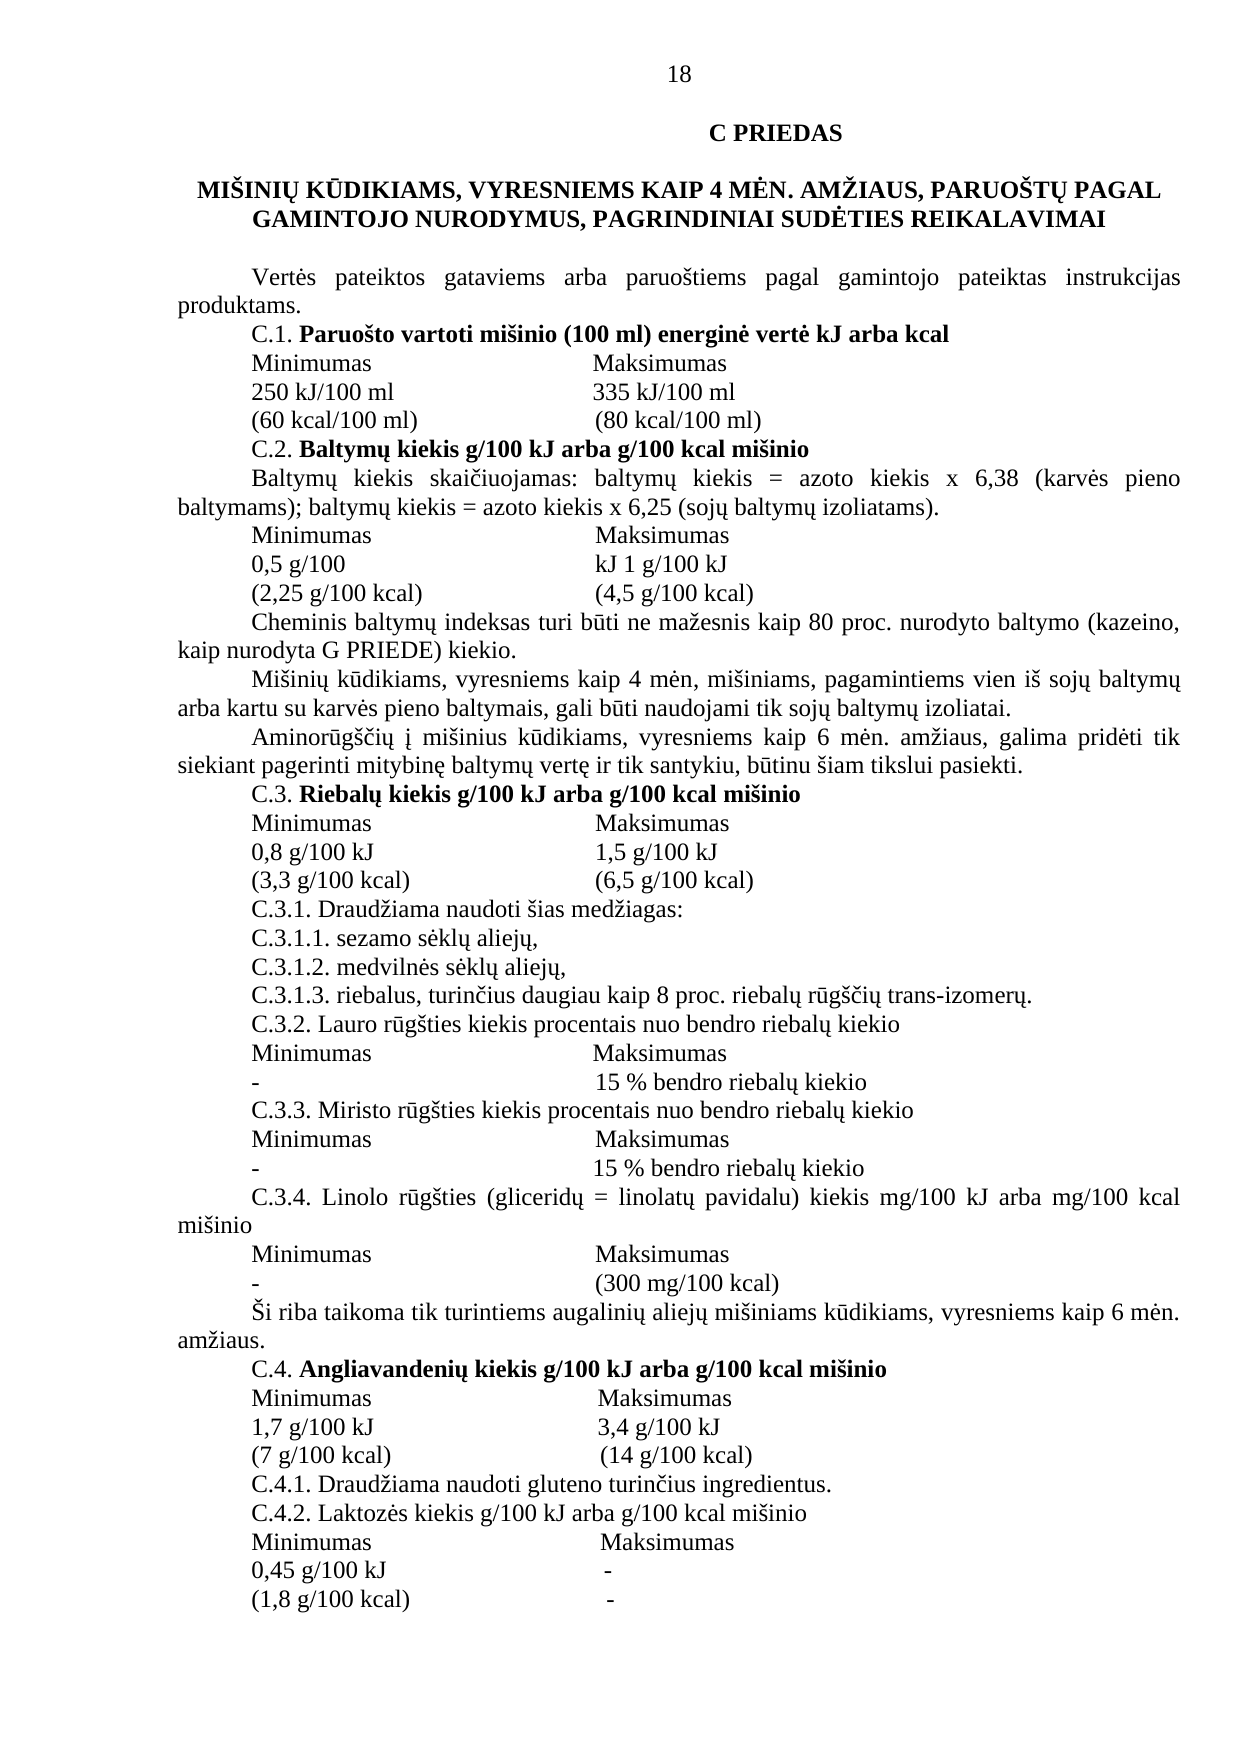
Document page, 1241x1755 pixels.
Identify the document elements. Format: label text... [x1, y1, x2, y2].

text C.3.1.3. riebalus, turinčius daugiau kaip 8 proc. riebalų rūgščių trans-izomerų. [177, 981, 1181, 1009]
text (1,8 g/100 kcal) - [177, 1584, 1181, 1613]
text C.4. Angliavandenių kiekis g/100 kJ arba g/100 kcal mišinio [177, 1354, 1181, 1383]
text Minimumas Maksimumas [177, 1124, 1181, 1153]
text - 15 % bendro riebalų kiekio [177, 1153, 1181, 1182]
text C.3.2. Lauro rūgšties kiekis procentais nuo bendro riebalų kiekio [177, 1009, 1181, 1038]
text 1,7 g/100 kJ 3,4 g/100 kJ [177, 1412, 1181, 1441]
text Aminorūgščių į mišinius kūdikiams, vyresniems kaip 6 mėn. amžiaus, galima pridėti tik siekiant pagerinti mitybinę baltymų vertę ir tik santykiu, būtinu šiam tikslui pasiekti. [177, 722, 1181, 779]
text (60 kcal/100 ml) (80 kcal/100 ml) [177, 406, 1181, 434]
text C.3.4. Linolo rūgšties (gliceridų = linolatų pavidalu) kiekis mg/100 kJ arba mg/100 kcal mišinio [177, 1182, 1181, 1239]
text Minimumas Maksimumas [177, 1527, 1181, 1556]
text C.3.1.2. medvilnės sėklų aliejų, [177, 952, 1181, 981]
text C.3.3. Miristo rūgšties kiekis procentais nuo bendro riebalų kiekio [177, 1096, 1181, 1124]
text Minimumas Maksimumas [177, 348, 1181, 377]
text 0,8 g/100 kJ 1,5 g/100 kJ [177, 837, 1181, 866]
text 0,5 g/100 kJ 1 g/100 kJ [177, 549, 1181, 578]
text Ši riba taikoma tik turintiems augalinių aliejų mišiniams kūdikiams, vyresniems kaip 6 mėn. amžiaus. [177, 1297, 1181, 1354]
text C.1. Paruošto vartoti mišinio (100 ml) energinė vertė kJ arba kcal [177, 319, 1181, 348]
text Cheminis baltymų indeksas turi būti ne mažesnis kaip 80 proc. nurodyto baltymo (kazeino, kaip nurodyta G PRIEDE) kiekio. [177, 607, 1181, 664]
text Minimumas Maksimumas [177, 1383, 1181, 1412]
text Mišinių kūdikiams, vyresniems kaip 4 mėn, mišiniams, pagamintiems vien iš sojų baltymų arba kartu su karvės pieno baltymais, gali būti naudojami tik sojų baltymų izoliatai. [177, 664, 1181, 722]
text Vertės pateiktos gataviems arba paruoštiems pagal gamintojo pateiktas instrukcijas produktams. [177, 262, 1181, 319]
text 250 kJ/100 ml 335 kJ/100 ml [177, 377, 1181, 406]
text C.3.1.1. sezamo sėklų aliejų, [177, 923, 1181, 952]
text C PRIEDAS [177, 118, 1181, 147]
text (7 g/100 kcal) (14 g/100 kcal) [177, 1441, 1181, 1469]
text - 15 % bendro riebalų kiekio [177, 1067, 1181, 1096]
text MIŠINIŲ KŪDIKIAMS, VYRESNIEMS KAIP 4 MĖN. AMŽIAUS, PARUOŠTŲ PAGAL GAMINTOJO NURODYMUS, PAGRINDINIAI SUDĖTIES REIKALAVIMAI [177, 176, 1181, 233]
text Minimumas Maksimumas [177, 1239, 1181, 1268]
text C.3. Riebalų kiekis g/100 kJ arba g/100 kcal mišinio [177, 779, 1181, 808]
text (2,25 g/100 kcal) (4,5 g/100 kcal) [177, 578, 1181, 607]
text Minimumas Maksimumas [177, 521, 1181, 549]
text Baltymų kiekis skaičiuojamas: baltymų kiekis = azoto kiekis x 6,38 (karvės pieno baltymams); baltymų kiekis = azoto kiekis x 6,25 (sojų baltymų izoliatams). [177, 463, 1181, 521]
text C.4.2. Laktozės kiekis g/100 kJ arba g/100 kcal mišinio [177, 1498, 1181, 1527]
text 0,45 g/100 kJ - [177, 1556, 1181, 1584]
text C.2. Baltymų kiekis g/100 kJ arba g/100 kcal mišinio [177, 434, 1181, 463]
text C.4.1. Draudžiama naudoti gluteno turinčius ingredientus. [177, 1469, 1181, 1498]
text Minimumas Maksimumas [177, 1038, 1181, 1067]
text C.3.1. Draudžiama naudoti šias medžiagas: [177, 894, 1181, 923]
text - (300 mg/100 kcal) [177, 1268, 1181, 1297]
text Minimumas Maksimumas [177, 808, 1181, 837]
text (3,3 g/100 kcal) (6,5 g/100 kcal) [177, 866, 1181, 894]
